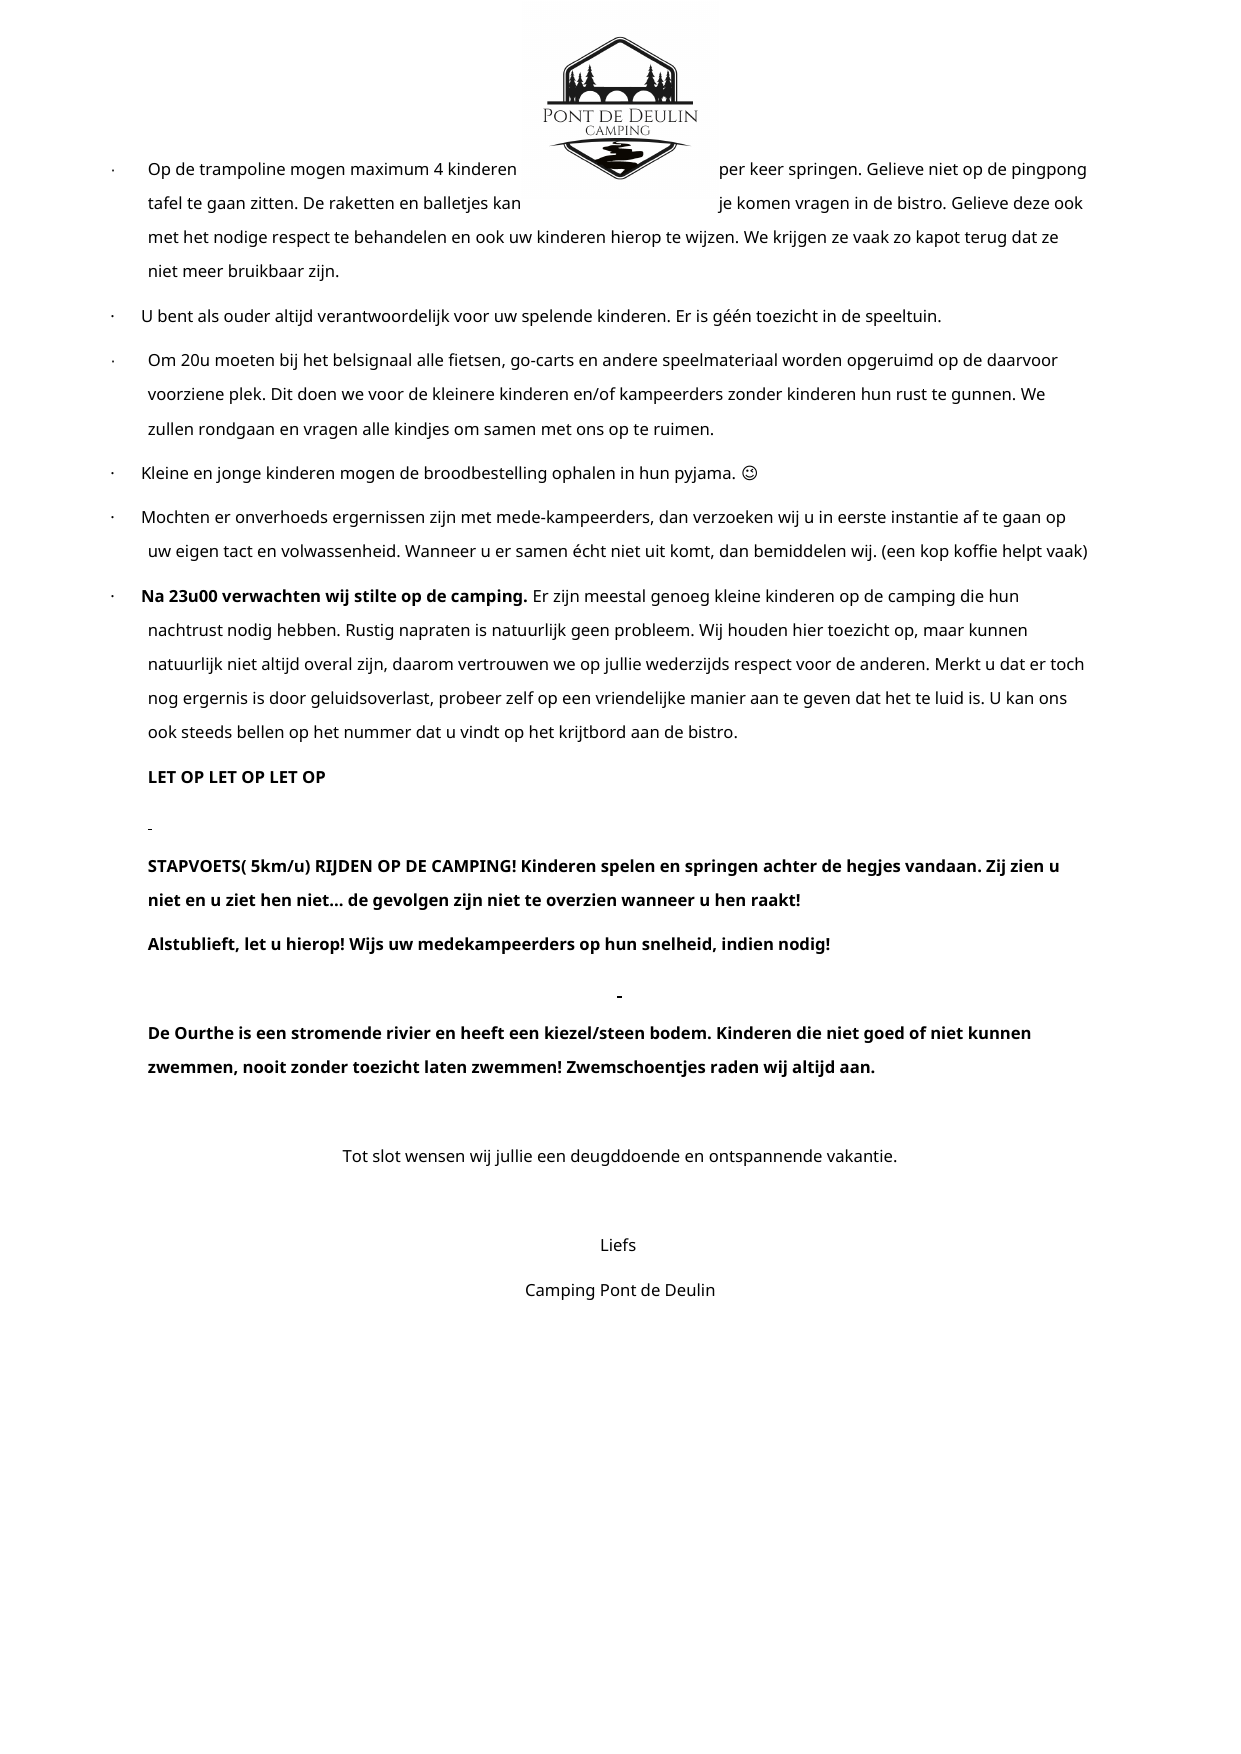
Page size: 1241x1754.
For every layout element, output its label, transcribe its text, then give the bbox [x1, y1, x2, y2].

text Liefs [148, 1234, 1093, 1256]
text STAPVOETS( 5km/u) RIJDEN OP DE CAMPING! Kinderen spelen en springen achter de hegjes vandaan. Zij zien u niet en u ziet hen niet… de gevolgen zijn niet te overzien wanneer u hen raakt! [148, 854, 1093, 911]
text · U bent als ouder altijd verantwoordelijk voor uw spelende kinderen. Er is géén toezicht in de speeltuin. [110, 304, 1093, 327]
text · Kleine en jonge kinderen mogen de broodbestelling ophalen in hun pyjama. 😉 [110, 462, 1093, 484]
text Tot slot wensen wij jullie een deugddoende en ontspannende vakantie. [148, 1145, 1093, 1167]
list Op de trampoline mogen maximum 4 kinderen per keer springen. Gelieve niet op de pingpong tafel te gaan zitten. De raketten en balletjes kan je komen vragen in de bistro. Gelieve deze ook met het nodige respect te behandelen en ook uw kinderen hierop te wijzen. We krijgen ze vaak zo kapot terug dat ze niet meer bruikbaar zijn. [110, 158, 1093, 283]
list Om 20u moeten bij het belsignaal alle fietsen, go-carts en andere speelmateriaal worden opgeruimd op de daarvoor voorziene plek. Dit doen we voor de kleinere kinderen en/of kampeerders zonder kinderen hun rust te gunnen. We zullen rondgaan en vragen alle kindjes om samen met ons op te ruimen. [110, 349, 1093, 440]
text · Na 23u00 verwachten wij stilte op de camping. Er zijn meestal genoeg kleine kinderen op de camping die hun nachtrust nodig hebben. Rustig napraten is natuurlijk geen probleem. Wij houden hier toezicht op, maar kunnen natuurlijk niet altijd overal zijn, daarom vertrouwen we op jullie wederzijds respect voor de anderen. Merkt u dat er toch nog ergernis is door geluidsoverlast, probeer zelf op een vriendelijke manier aan te geven dat het te luid is. U kan ons ook steeds bellen op het nummer dat u vindt op het krijtbord aan de bistro. [110, 584, 1093, 743]
text Alstublieft, let u hierop! Wijs uw medekampeerders op hun snelheid, indien nodig! [148, 933, 1093, 956]
text De Ourthe is een stromende rivier en heeft een kiezel/steen bodem. Kinderen die niet goed of niet kunnen zwemmen, nooit zonder toezicht laten zwemmen! Zwemschoentjes raden wij altijd aan. [148, 1022, 1093, 1078]
text Camping Pont de Deulin [148, 1278, 1093, 1301]
text LET OP LET OP LET OP [148, 765, 1093, 788]
text · Mochten er onverhoeds ergernissen zijn met mede-kampeerders, dan verzoeken wij u in eerste instantie af te gaan op uw eigen tact en volwassenheid. Wanneer u er samen écht niet uit komt, dan bemiddelen wij. (een kop koffie helpt vaak) [110, 506, 1093, 563]
